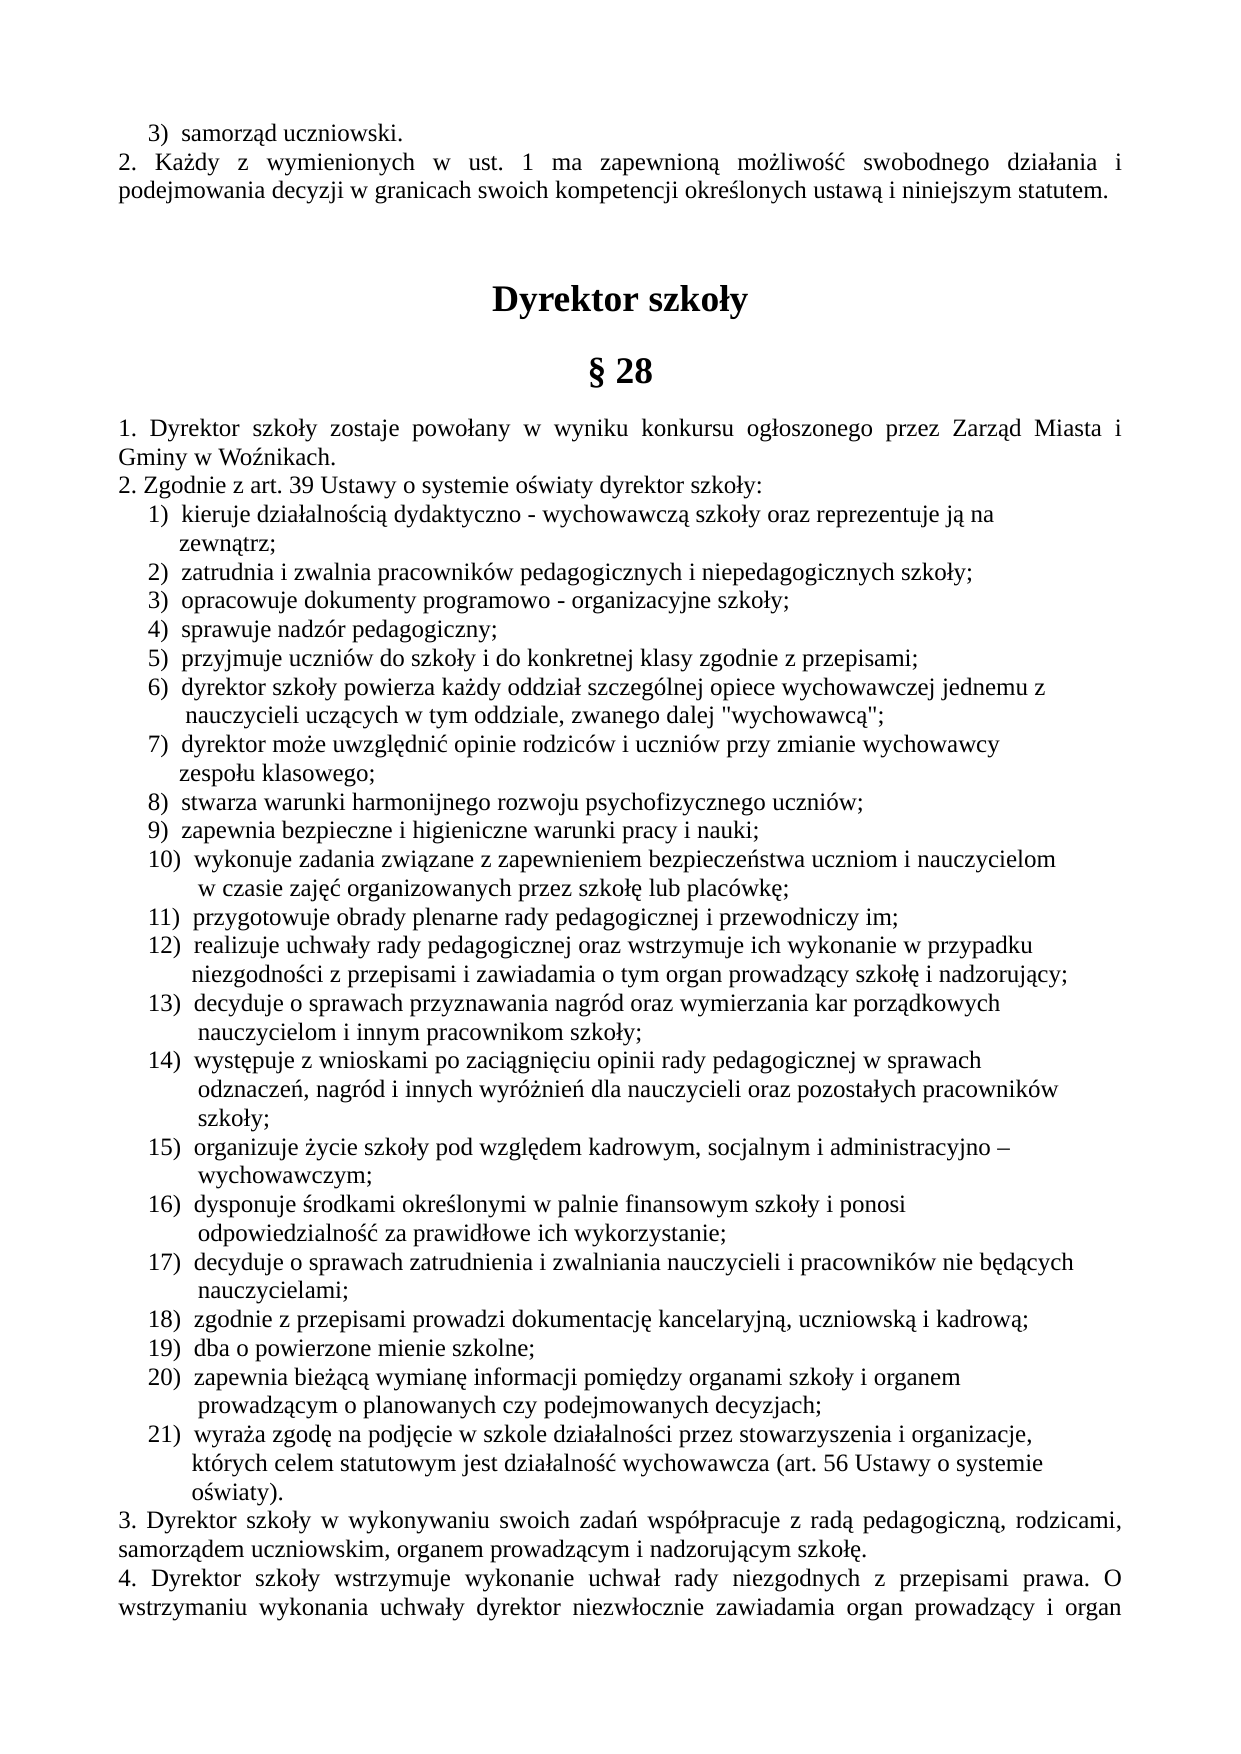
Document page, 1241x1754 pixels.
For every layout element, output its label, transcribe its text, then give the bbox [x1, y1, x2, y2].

text 4) sprawuje nadzór pedagogiczny; [148, 614, 1122, 643]
text nauczycielami; [148, 1275, 1122, 1304]
text 20) zapewnia bieżącą wymianę informacji pomiędzy organami szkoły i organem [148, 1362, 1122, 1390]
text wychowawczym; [148, 1160, 1122, 1189]
text 9) zapewnia bezpieczne i higieniczne warunki pracy i nauki; [148, 815, 1122, 844]
text 15) organizuje życie szkoły pod względem kadrowym, socjalnym i administracyjno – [148, 1132, 1122, 1160]
text 13) decyduje o sprawach przyznawania nagród oraz wymierzania kar porządkowych [148, 988, 1122, 1017]
text 16) dysponuje środkami określonymi w palnie finansowym szkoły i ponosi [148, 1189, 1122, 1218]
text szkoły; [148, 1103, 1122, 1132]
text 19) dba o powierzone mienie szkolne; [148, 1333, 1122, 1362]
text nauczycieli uczących w tym oddziale, zwanego dalej "wychowawcą"; [148, 700, 1122, 729]
text 21) wyraża zgodę na podjęcie w szkole działalności przez stowarzyszenia i organizacje, [148, 1419, 1122, 1448]
text niezgodności z przepisami i zawiadamia o tym organ prowadzący szkołę i nadzorujący; [148, 959, 1122, 988]
text nauczycielom i innym pracownikom szkoły; [148, 1017, 1122, 1045]
text 2) zatrudnia i zwalnia pracowników pedagogicznych i niepedagogicznych szkoły; [148, 557, 1122, 585]
text odpowiedzialność za prawidłowe ich wykorzystanie; [148, 1218, 1122, 1247]
text 11) przygotowuje obrady plenarne rady pedagogicznej i przewodniczy im; [148, 902, 1122, 930]
text zespołu klasowego; [148, 758, 1122, 787]
text § 28 [118, 348, 1122, 391]
text 3) opracowuje dokumenty programowo - organizacyjne szkoły; [148, 585, 1122, 614]
text 18) zgodnie z przepisami prowadzi dokumentację kancelaryjną, uczniowską i kadrową; [148, 1304, 1122, 1333]
text których celem statutowym jest działalność wychowawcza (art. 56 Ustawy o systemie [148, 1448, 1122, 1477]
text 3) samorząd uczniowski. [118, 118, 1122, 147]
text w czasie zajęć organizowanych przez szkołę lub placówkę; [148, 873, 1122, 902]
text 2. Zgodnie z art. 39 Ustawy o systemie oświaty dyrektor szkoły: [118, 470, 1122, 499]
text 3. Dyrektor szkoły w wykonywaniu swoich zadań współpracuje z radą pedagogiczną, rodzicami, samorządem uczniowskim, organem prowadzącym i nadzorującym szkołę. [118, 1505, 1122, 1563]
text prowadzącym o planowanych czy podejmowanych decyzjach; [148, 1390, 1122, 1419]
text odznaczeń, nagród i innych wyróżnień dla nauczycieli oraz pozostałych pracowników [148, 1074, 1122, 1103]
text oświaty). [148, 1477, 1122, 1505]
text zewnątrz; [148, 528, 1122, 557]
text 1) kieruje działalnością dydaktyczno - wychowawczą szkoły oraz reprezentuje ją na [148, 499, 1122, 528]
text Dyrektor szkoły [118, 276, 1122, 319]
text 17) decyduje o sprawach zatrudnienia i zwalniania nauczycieli i pracowników nie będących [148, 1247, 1122, 1275]
text 12) realizuje uchwały rady pedagogicznej oraz wstrzymuje ich wykonanie w przypadku [148, 930, 1122, 959]
text 10) wykonuje zadania związane z zapewnieniem bezpieczeństwa uczniom i nauczycielom [148, 844, 1122, 873]
text 7) dyrektor może uwzględnić opinie rodziców i uczniów przy zmianie wychowawcy [148, 729, 1122, 758]
text 1. Dyrektor szkoły zostaje powołany w wyniku konkursu ogłoszonego przez Zarząd Miasta i Gminy w Woźnikach. [118, 413, 1122, 470]
text 6) dyrektor szkoły powierza każdy oddział szczególnej opiece wychowawczej jednemu z [148, 672, 1122, 700]
text 4. Dyrektor szkoły wstrzymuje wykonanie uchwał rady niezgodnych z przepisami prawa. O wstrzymaniu wykonania uchwały dyrektor niezwłocznie zawiadamia organ prowadzący i organ [118, 1563, 1122, 1620]
text 5) przyjmuje uczniów do szkoły i do konkretnej klasy zgodnie z przepisami; [148, 643, 1122, 672]
text 2. Każdy z wymienionych w ust. 1 ma zapewnioną możliwość swobodnego działania i podejmowania decyzji w granicach swoich kompetencji określonych ustawą i niniejszym statutem. [118, 147, 1122, 204]
text 8) stwarza warunki harmonijnego rozwoju psychofizycznego uczniów; [148, 787, 1122, 815]
text 14) występuje z wnioskami po zaciągnięciu opinii rady pedagogicznej w sprawach [148, 1045, 1122, 1074]
